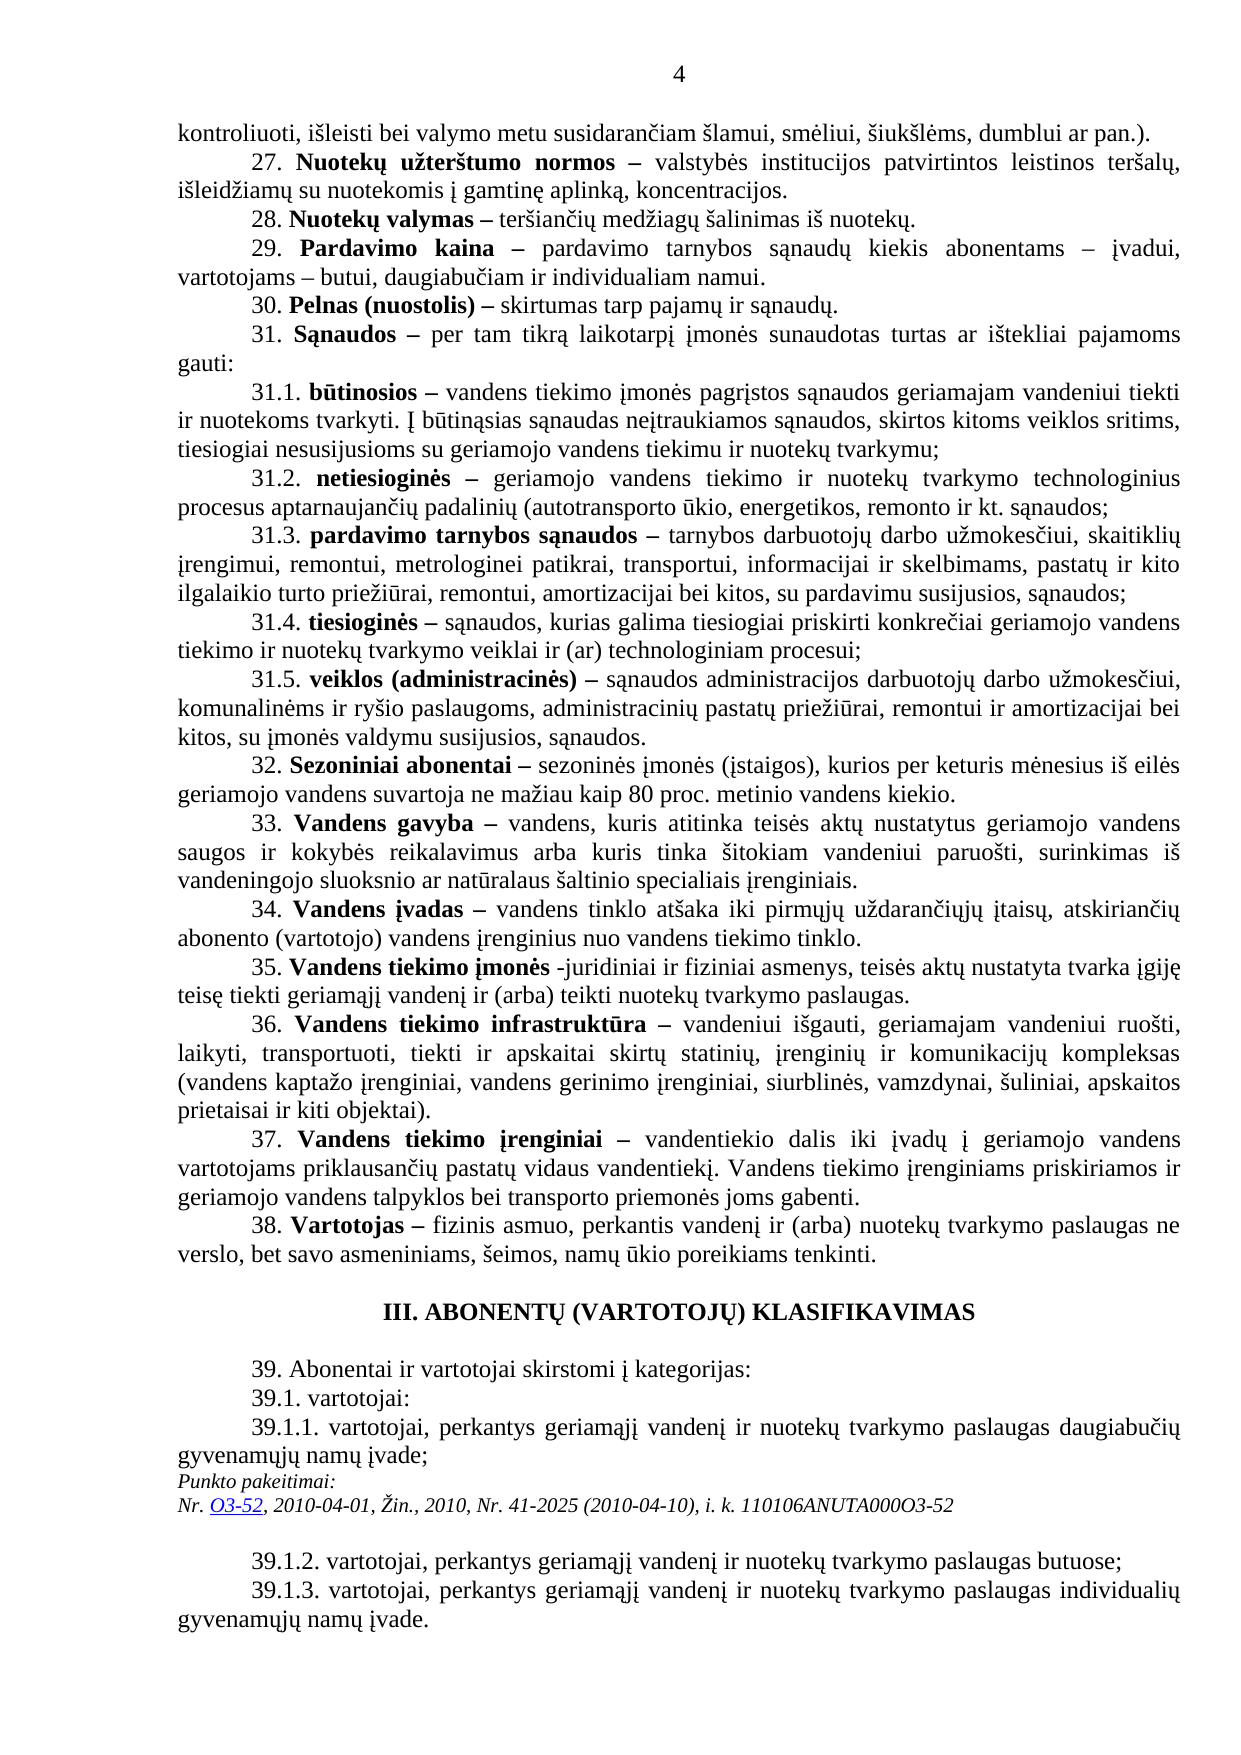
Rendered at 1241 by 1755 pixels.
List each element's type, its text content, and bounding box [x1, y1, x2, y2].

text 34. Vandens įvadas – vandens tinklo atšaka iki pirmųjų uždarančiųjų įtaisų, atskiriančių abonento (vartotojo) vandens įrenginius nuo vandens tiekimo tinklo. [177, 894, 1181, 952]
text 31.1. būtinosios – vandens tiekimo įmonės pagrįstos sąnaudos geriamajam vandeniui tiekti ir nuotekoms tvarkyti. Į būtinąsias sąnaudas neįtraukiamos sąnaudos, skirtos kitoms veiklos sritims, tiesiogiai nesusijusioms su geriamojo vandens tiekimu ir nuotekų tvarkymu; [177, 377, 1181, 463]
text 31.2. netiesioginės – geriamojo vandens tiekimo ir nuotekų tvarkymo technologinius procesus aptarnaujančių padalinių (autotransporto ūkio, energetikos, remonto ir kt. sąnaudos; [177, 463, 1181, 521]
text 39.1. vartotojai: [177, 1383, 1181, 1412]
text III. ABONENTŲ (VARTOTOJŲ) KLASIFIKAVIMAS [177, 1297, 1181, 1326]
text 31. Sąnaudos – per tam tikrą laikotarpį įmonės sunaudotas turtas ar ištekliai pajamoms gauti: [177, 319, 1181, 377]
text 30. Pelnas (nuostolis) – skirtumas tarp pajamų ir sąnaudų. [177, 291, 1181, 319]
text kontroliuoti, išleisti bei valymo metu susidarančiam šlamui, smėliui, šiukšlėms, dumblui ar pan.). [177, 118, 1181, 147]
text 31.3. pardavimo tarnybos sąnaudos – tarnybos darbuotojų darbo užmokesčiui, skaitiklių įrengimui, remontui, metrologinei patikrai, transportui, informacijai ir skelbimams, pastatų ir kito ilgalaikio turto priežiūrai, remontui, amortizacijai bei kitos, su pardavimu susijusios, sąnaudos; [177, 521, 1181, 607]
text 39.1.2. vartotojai, perkantys geriamąjį vandenį ir nuotekų tvarkymo paslaugas butuose; [177, 1546, 1181, 1575]
text 35. Vandens tiekimo įmonės -juridiniai ir fiziniai asmenys, teisės aktų nustatyta tvarka įgiję teisę tiekti geriamąjį vandenį ir (arba) teikti nuotekų tvarkymo paslaugas. [177, 952, 1181, 1009]
text 27. Nuotekų užterštumo normos – valstybės institucijos patvirtintos leistinos teršalų, išleidžiamų su nuotekomis į gamtinę aplinką, koncentracijos. [177, 147, 1181, 204]
text 36. Vandens tiekimo infrastruktūra – vandeniui išgauti, geriamajam vandeniui ruošti, laikyti, transportuoti, tiekti ir apskaitai skirtų statinių, įrenginių ir komunikacijų kompleksas (vandens kaptažo įrenginiai, vandens gerinimo įrenginiai, siurblinės, vamzdynai, šuliniai, apskaitos prietaisai ir kiti objektai). [177, 1009, 1181, 1124]
text 31.4. tiesioginės – sąnaudos, kurias galima tiesiogiai priskirti konkrečiai geriamojo vandens tiekimo ir nuotekų tvarkymo veiklai ir (ar) technologiniam procesui; [177, 607, 1181, 664]
text 39.1.3. vartotojai, perkantys geriamąjį vandenį ir nuotekų tvarkymo paslaugas individualių gyvenamųjų namų įvade. [177, 1575, 1181, 1632]
text 38. Vartotojas – fizinis asmuo, perkantis vandenį ir (arba) nuotekų tvarkymo paslaugas ne verslo, bet savo asmeniniams, šeimos, namų ūkio poreikiams tenkinti. [177, 1211, 1181, 1268]
text Nr. O3-52, 2010-04-01, Žin., 2010, Nr. 41-2025 (2010-04-10), i. k. 110106ANUTA000O3-52 [177, 1493, 1181, 1517]
text 39.1.1. vartotojai, perkantys geriamąjį vandenį ir nuotekų tvarkymo paslaugas daugiabučių gyvenamųjų namų įvade; [177, 1412, 1181, 1469]
text 39. Abonentai ir vartotojai skirstomi į kategorijas: [177, 1354, 1181, 1383]
text 29. Pardavimo kaina – pardavimo tarnybos sąnaudų kiekis abonentams – įvadui, vartotojams – butui, daugiabučiam ir individualiam namui. [177, 233, 1181, 291]
text Punkto pakeitimai: [177, 1469, 1181, 1493]
text 31.5. veiklos (administracinės) – sąnaudos administracijos darbuotojų darbo užmokesčiui, komunalinėms ir ryšio paslaugoms, administracinių pastatų priežiūrai, remontui ir amortizacijai bei kitos, su įmonės valdymu susijusios, sąnaudos. [177, 664, 1181, 751]
text 37. Vandens tiekimo įrenginiai – vandentiekio dalis iki įvadų į geriamojo vandens vartotojams priklausančių pastatų vidaus vandentiekį. Vandens tiekimo įrenginiams priskiriamos ir geriamojo vandens talpyklos bei transporto priemonės joms gabenti. [177, 1124, 1181, 1211]
text 28. Nuotekų valymas – teršiančių medžiagų šalinimas iš nuotekų. [177, 204, 1181, 233]
text 32. Sezoniniai abonentai – sezoninės įmonės (įstaigos), kurios per keturis mėnesius iš eilės geriamojo vandens suvartoja ne mažiau kaip 80 proc. metinio vandens kiekio. [177, 751, 1181, 808]
text 33. Vandens gavyba – vandens, kuris atitinka teisės aktų nustatytus geriamojo vandens saugos ir kokybės reikalavimus arba kuris tinka šitokiam vandeniui paruošti, surinkimas iš vandeningojo sluoksnio ar natūralaus šaltinio specialiais įrenginiais. [177, 808, 1181, 894]
